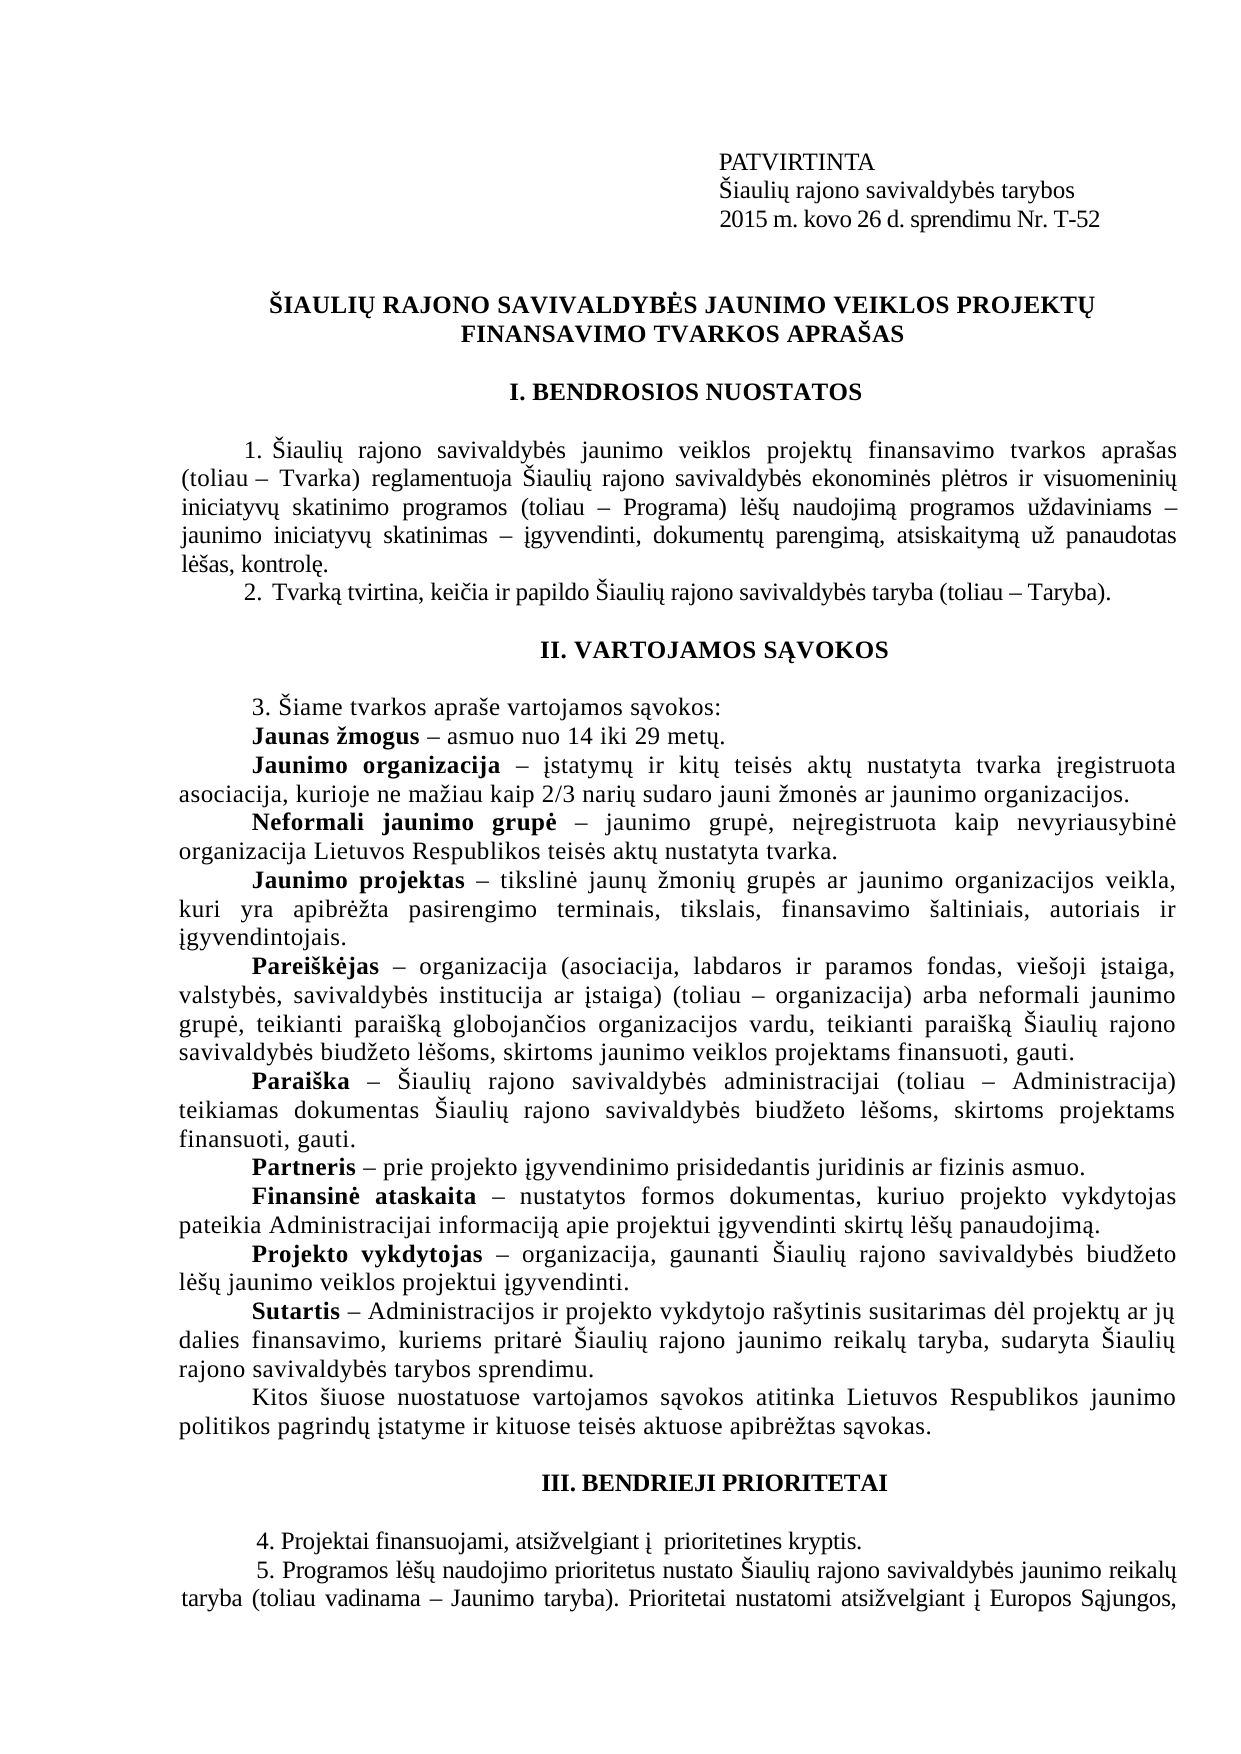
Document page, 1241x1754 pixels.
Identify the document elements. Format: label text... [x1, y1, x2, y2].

text I. BENDROSIOS NUOSTATOS [188, 377, 1177, 406]
text 2. Tvarką tvirtina, keičia ir papildo Šiaulių rajono savivaldybės taryba (toliau – Taryba). [181, 578, 1177, 606]
text Jaunas žmogus – asmuo nuo 14 iki 29 metų. [179, 721, 1177, 750]
text 4. Projektai finansuojami, atsižvelgiant į prioritetines kryptis. [181, 1526, 1177, 1555]
text 5. Programos lėšų naudojimo prioritetus nustato Šiaulių rajono savivaldybės jaunimo reikalų taryba (toliau vadinama – Jaunimo taryba). Prioritetai nustatomi atsižvelgiant į Europos Sąjungos, [181, 1555, 1177, 1612]
text Paraiška – Šiaulių rajono savivaldybės administracijai (toliau – Administracija) teikiamas dokumentas Šiaulių rajono savivaldybės biudžeto lėšoms, skirtoms projektams finansuoti, gauti. [179, 1066, 1177, 1152]
text Kitos šiuose nuostatuose vartojamos sąvokos atitinka Lietuvos Respublikos jaunimo politikos pagrindų įstatyme ir kituose teisės aktuose apibrėžtas sąvokas. [179, 1382, 1177, 1440]
text ŠIAULIŲ RAJONO SAVIVALDYBĖS JAUNIMO VEIKLOS PROJEKTŲ FINANSAVIMO TVARKOS APRAŠAS [188, 290, 1177, 348]
text Jaunimo organizacija – įstatymų ir kitų teisės aktų nustatyta tvarka įregistruota asociacija, kurioje ne mažiau kaip 2/3 narių sudaro jauni žmonės ar jaunimo organizacijos. [179, 750, 1177, 807]
text Šiaulių rajono savivaldybės tarybos [719, 176, 1177, 204]
text II. VARTOJAMOS SĄVOKOS [179, 635, 1177, 664]
text Jaunimo projektas – tikslinė jaunų žmonių grupės ar jaunimo organizacijos veikla, kuri yra apibrėžta pasirengimo terminais, tikslais, finansavimo šaltiniais, autoriais ir įgyvendintojais. [179, 865, 1177, 951]
text Projekto vykdytojas – organizacija, gaunanti Šiaulių rajono savivaldybės biudžeto lėšų jaunimo veiklos projektui įgyvendinti. [179, 1239, 1177, 1296]
text III. BENDRIEJI PRIORITETAI [181, 1469, 1177, 1497]
text 2015 m. kovo 26 d. sprendimu Nr. T-52 [719, 204, 1177, 233]
text PATVIRTINTA [719, 147, 1177, 176]
text Pareiškėjas – organizacija (asociacija, labdaros ir paramos fondas, viešoji įstaiga, valstybės, savivaldybės institucija ar įstaiga) (toliau – organizacija) arba neformali jaunimo grupė, teikianti paraišką globojančios organizacijos vardu, teikianti paraišką Šiaulių rajono savivaldybės biudžeto lėšoms, skirtoms jaunimo veiklos projektams finansuoti, gauti. [179, 951, 1177, 1066]
text Finansinė ataskaita – nustatytos formos dokumentas, kuriuo projekto vykdytojas pateikia Administracijai informaciją apie projektui įgyvendinti skirtų lėšų panaudojimą. [179, 1181, 1177, 1239]
text Neformali jaunimo grupė – jaunimo grupė, neįregistruota kaip nevyriausybinė organizacija Lietuvos Respublikos teisės aktų nustatyta tvarka. [179, 807, 1177, 865]
text Sutartis – Administracijos ir projekto vykdytojo rašytinis susitarimas dėl projektų ar jų dalies finansavimo, kuriems pritarė Šiaulių rajono jaunimo reikalų taryba, sudaryta Šiaulių rajono savivaldybės tarybos sprendimu. [179, 1296, 1177, 1382]
text 1. Šiaulių rajono savivaldybės jaunimo veiklos projektų finansavimo tvarkos aprašas (toliau – Tvarka) reglamentuoja Šiaulių rajono savivaldybės ekonominės plėtros ir visuomeninių iniciatyvų skatinimo programos (toliau – Programa) lėšų naudojimą programos uždaviniams – jaunimo iniciatyvų skatinimas – įgyvendinti, dokumentų parengimą, atsiskaitymą už panaudotas lėšas, kontrolę. [181, 435, 1177, 578]
text 3. Šiame tvarkos apraše vartojamos sąvokos: [179, 692, 1177, 721]
text Partneris – prie projekto įgyvendinimo prisidedantis juridinis ar fizinis asmuo. [179, 1152, 1177, 1181]
